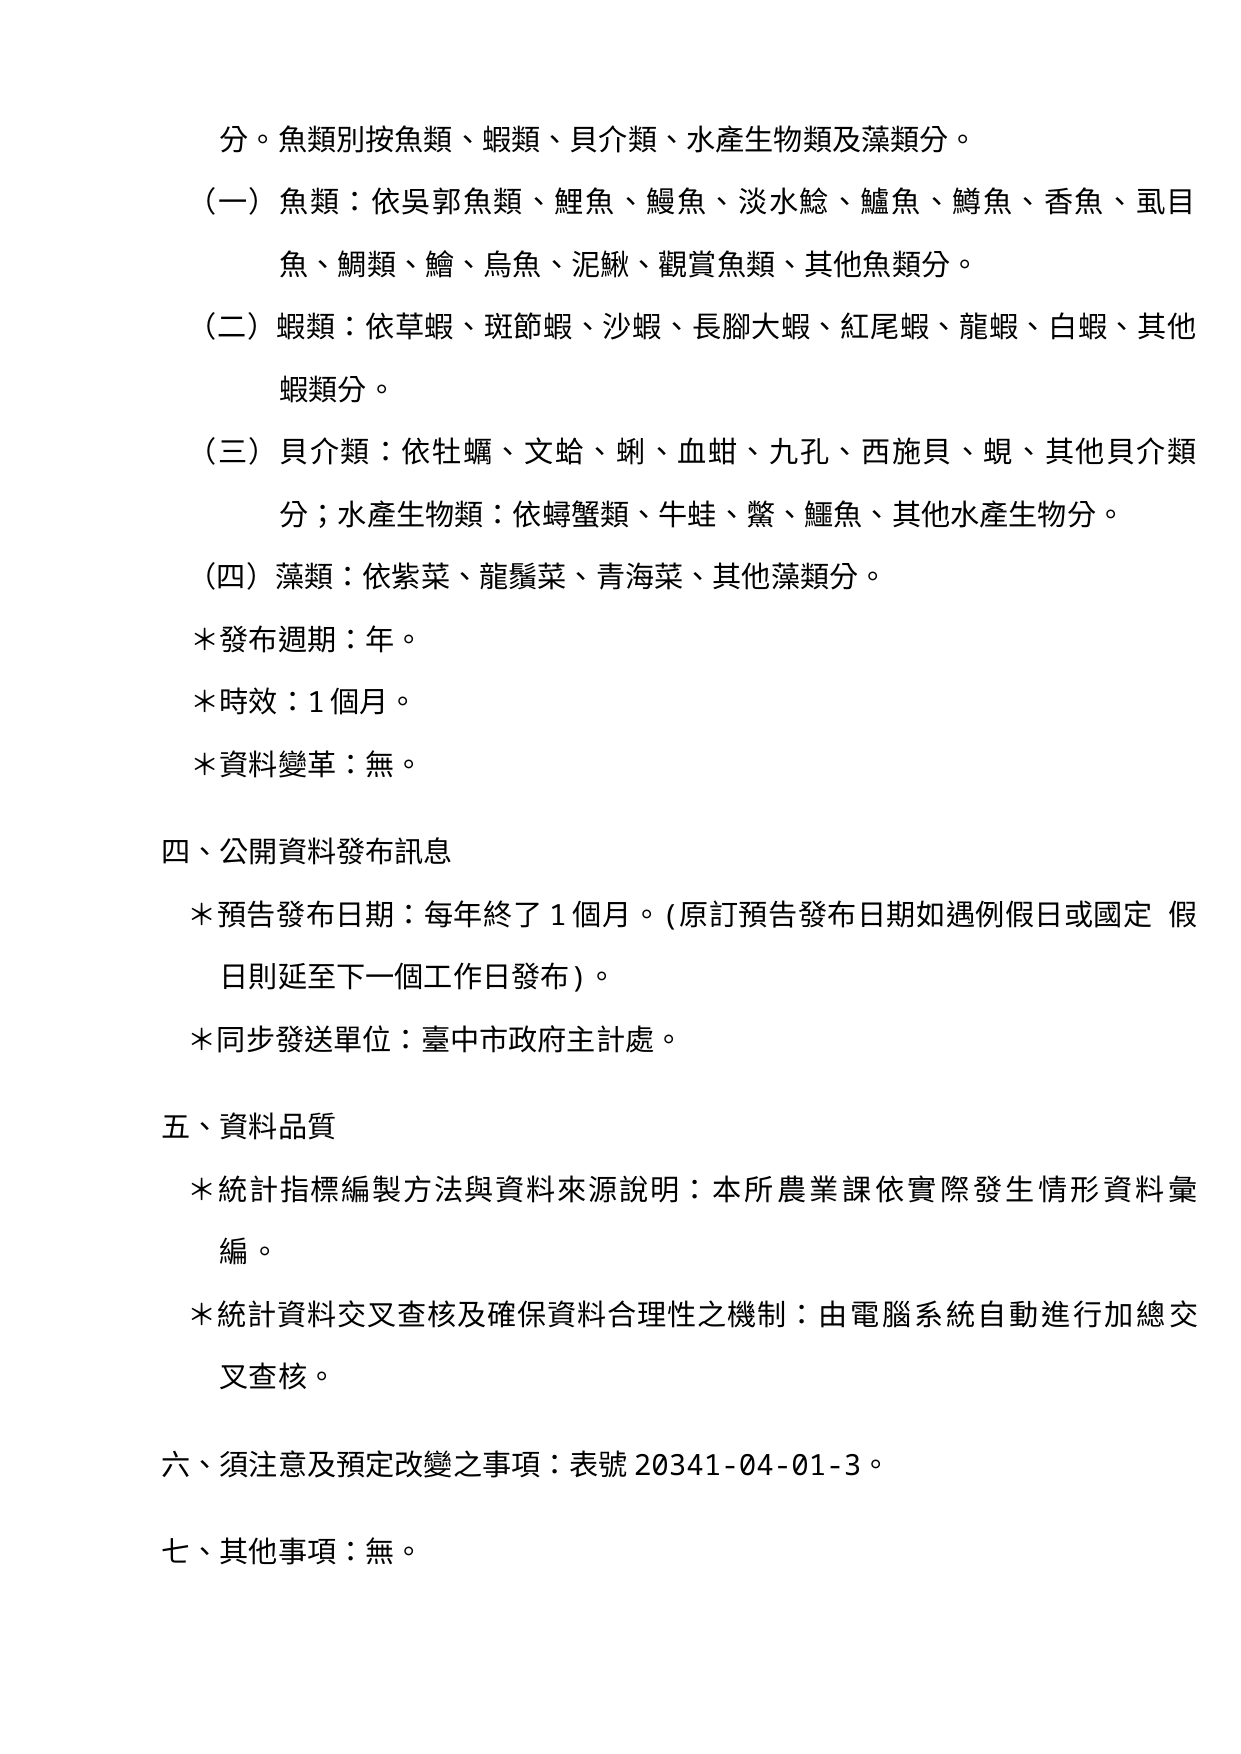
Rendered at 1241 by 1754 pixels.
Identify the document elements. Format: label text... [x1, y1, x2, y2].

table_header 分。魚類別按魚類、蝦類、貝介類、水產生物類及藻類分。 （一）魚類：依吳郭魚類、鯉魚、鰻魚、淡水鯰、鱸魚、鱒魚、香魚、虱目魚、鯛類、鱠、烏魚、泥鰍、觀賞魚類、其他魚類分。 （二）蝦類：依草蝦、斑節蝦、沙蝦、長腳大蝦、紅尾蝦、龍蝦、白蝦、其他蝦類分。 （三）貝介類：依牡蠣、文蛤、蜊、血蚶、九孔、西施貝、蜆、其他貝介類分；水產生物類：依蟳蟹類、牛蛙、鱉、鱷魚、其他水產生物分。 （四）藻類：依紫菜、龍鬚菜、青海菜、其他藻類分。 ＊發布週期：年。 ＊時效：1個月。 ＊資料變革：無。 四、公開資料發布訊息 ＊預告發布日期：每年終了1個月。(原訂預告發布日期如遇例假日或國定 假日則延至下一個工作日發布)。 ＊同步發送單位：臺中市政府主計處。 五、資料品質 ＊統計指標編製方法與資料來源說明：本所農業課依實際發生情形資料彙編。 ＊統計資料交叉查核及確保資料合理性之機制：由電腦系統自動進行加總交叉查核。 六、須注意及預定改變之事項：表號20341-04-01-3。 七、其他事項：無。 [150, 96, 1209, 1571]
